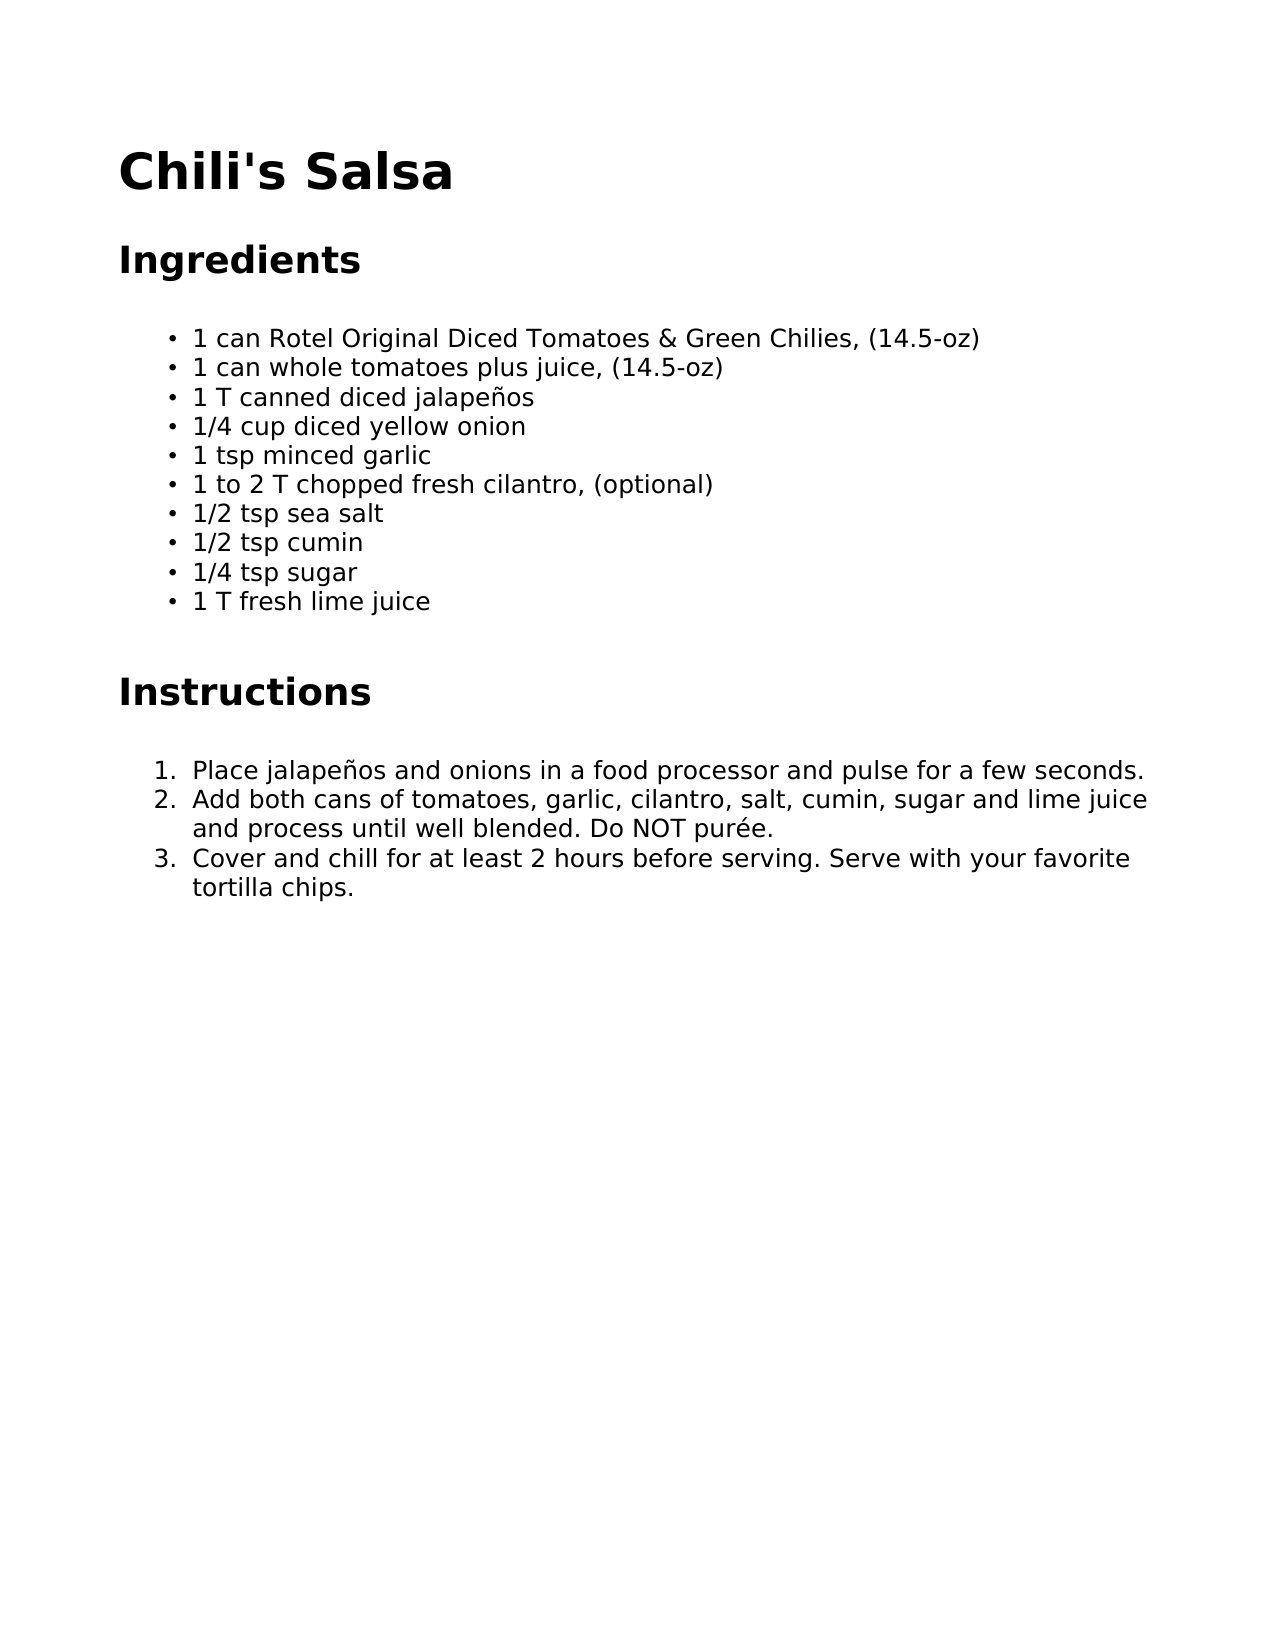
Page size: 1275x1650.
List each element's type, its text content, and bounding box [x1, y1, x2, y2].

list 1 to 2 T chopped fresh cilantro, (optional) [177, 470, 1157, 499]
subtitle Instructions [118, 671, 1157, 714]
list 1/4 cup diced yellow onion [177, 412, 1157, 441]
subtitle Ingredients [118, 239, 1157, 282]
list 1/4 tsp sugar [177, 558, 1157, 587]
subtitle Chili's Salsa [118, 143, 1157, 201]
list 1/2 tsp cumin [177, 529, 1157, 558]
list 1 tsp minced garlic [177, 441, 1157, 470]
list Cover and chill for at least 2 hours before serving. Serve with your favorite tortilla chips. [177, 844, 1157, 902]
list 1 can whole tomatoes plus juice, (14.5-oz) [177, 354, 1157, 383]
list 1 T canned diced jalapeños [177, 383, 1157, 412]
list Place jalapeños and onions in a food processor and pulse for a few seconds. [177, 756, 1157, 785]
list 1 T fresh lime juice [177, 587, 1157, 616]
list 1 can Rotel Original Diced Tomatoes & Green Chilies, (14.5-oz) [177, 324, 1157, 354]
list Add both cans of tomatoes, garlic, cilantro, salt, cumin, sugar and lime juice and process until well blended. Do NOT purée. [177, 785, 1157, 844]
list 1/2 tsp sea salt [177, 499, 1157, 529]
